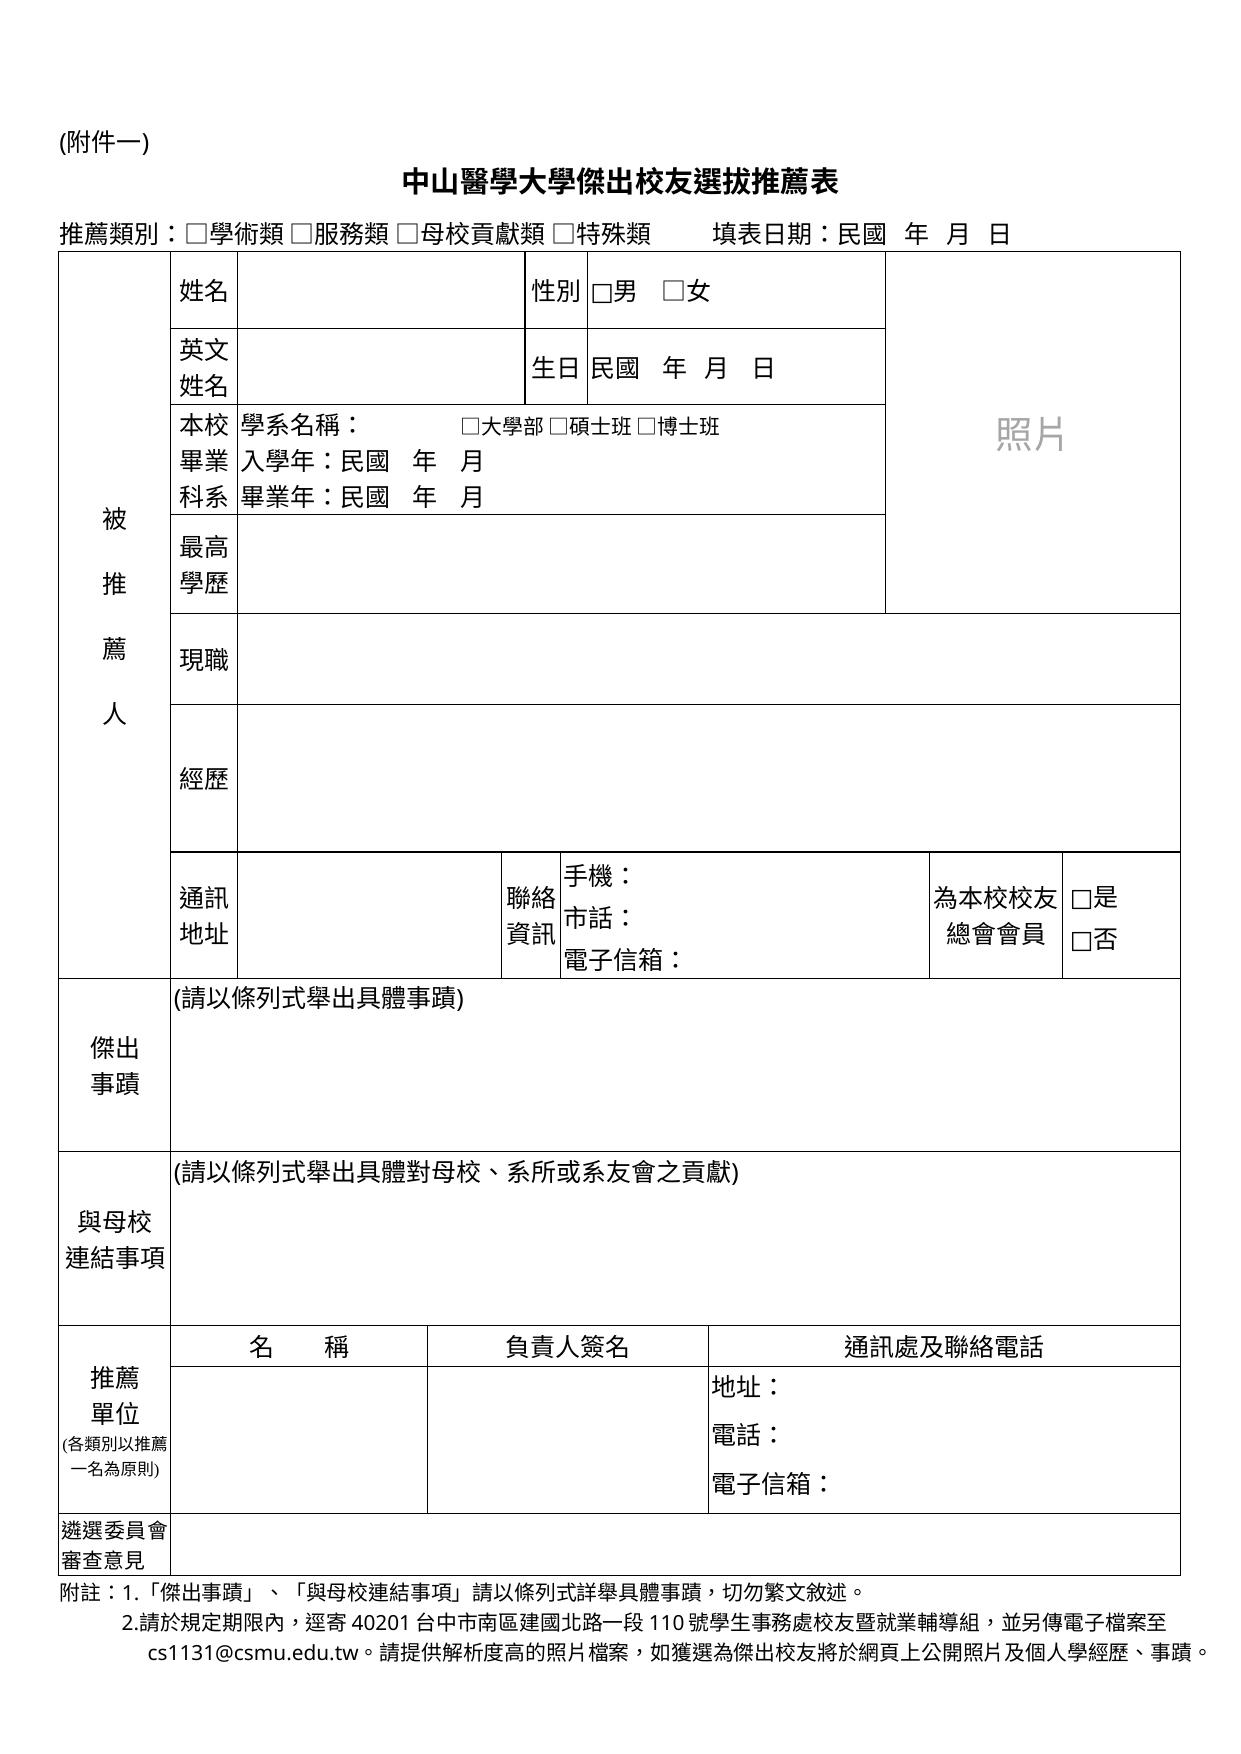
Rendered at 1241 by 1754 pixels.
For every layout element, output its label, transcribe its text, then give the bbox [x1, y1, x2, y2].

table_header □男 □女 [588, 252, 885, 328]
text 中山醫學大學傑出校友選拔推薦表 [59, 159, 1181, 201]
table_cell (請以條列式舉出具體事蹟) [171, 979, 1180, 1151]
table_cell 地址： 電話： 電子信箱： [709, 1367, 1180, 1513]
table_cell (請以條列式舉出具體對母校、系所或系友會之貢獻) [171, 1152, 1180, 1324]
table_cell 現職 [171, 614, 237, 704]
table_cell 手機： 市話： 電子信箱： [561, 853, 929, 977]
table_cell [238, 614, 1180, 704]
table_header [238, 252, 524, 328]
table_cell □是 □否 [1063, 853, 1180, 977]
table_header 性別 [526, 252, 587, 328]
table_cell 與母校 連結事項 [59, 1152, 170, 1324]
table_cell 名 稱 [171, 1326, 427, 1366]
table_cell 推薦 單位 (各類別以推薦一名為原則) [59, 1326, 170, 1513]
table_cell 英文姓名 [171, 329, 237, 404]
table_cell [171, 1367, 427, 1513]
table_cell 為本校校友總會會員 [930, 853, 1062, 977]
text 推薦類別：□學術類 □服務類 □母校貢獻類 □特殊類 填表日期：民國 年 月 日 [59, 201, 1181, 251]
table_cell 聯絡 資訊 [502, 853, 560, 977]
table_cell 學系名稱： □大學部 □碩士班 □博士班 入學年：民國 年 月 畢業年：民國 年 月 [238, 405, 885, 514]
table_cell 負責人簽名 [428, 1326, 708, 1366]
table_header 照片 [886, 252, 1180, 612]
table_cell 經歷 [171, 705, 237, 851]
table_cell 最高 學歷 [171, 515, 237, 612]
table_cell [238, 515, 885, 612]
table_cell [238, 853, 501, 977]
table_cell 遴選委員會審查意見 [59, 1514, 170, 1575]
table_cell [428, 1367, 708, 1513]
table_header 被 推 薦 人 [59, 252, 170, 977]
table_cell [238, 705, 1180, 851]
table_cell 本校 畢業 科系 [171, 405, 237, 514]
table_header 姓名 [171, 252, 237, 328]
table_cell 傑出 事蹟 [59, 979, 170, 1151]
text 附註：1.「傑出事蹟」、「與母校連結事項」請以條列式詳舉具體事蹟，切勿繁文敘述。 [59, 1576, 1181, 1606]
table_cell 生日 [526, 329, 587, 404]
table_cell 民國 年 月 日 [588, 329, 885, 404]
table_cell [238, 329, 524, 404]
text 2.請於規定期限內，逕寄40201台中市南區建國北路一段110號學生事務處校友暨就業輔導組，並另傳電子檔案至cs1131@csmu.edu.tw。請提供解析度高的照片檔案，如獲選為傑出校友將於網頁上公開照片及個人學經歷、事蹟。 [121, 1606, 1196, 1667]
table_cell 通訊處及聯絡電話 [709, 1326, 1180, 1366]
table_cell [171, 1514, 1180, 1575]
table_cell 通訊地址 [171, 853, 237, 977]
text (附件一) [59, 123, 1167, 159]
